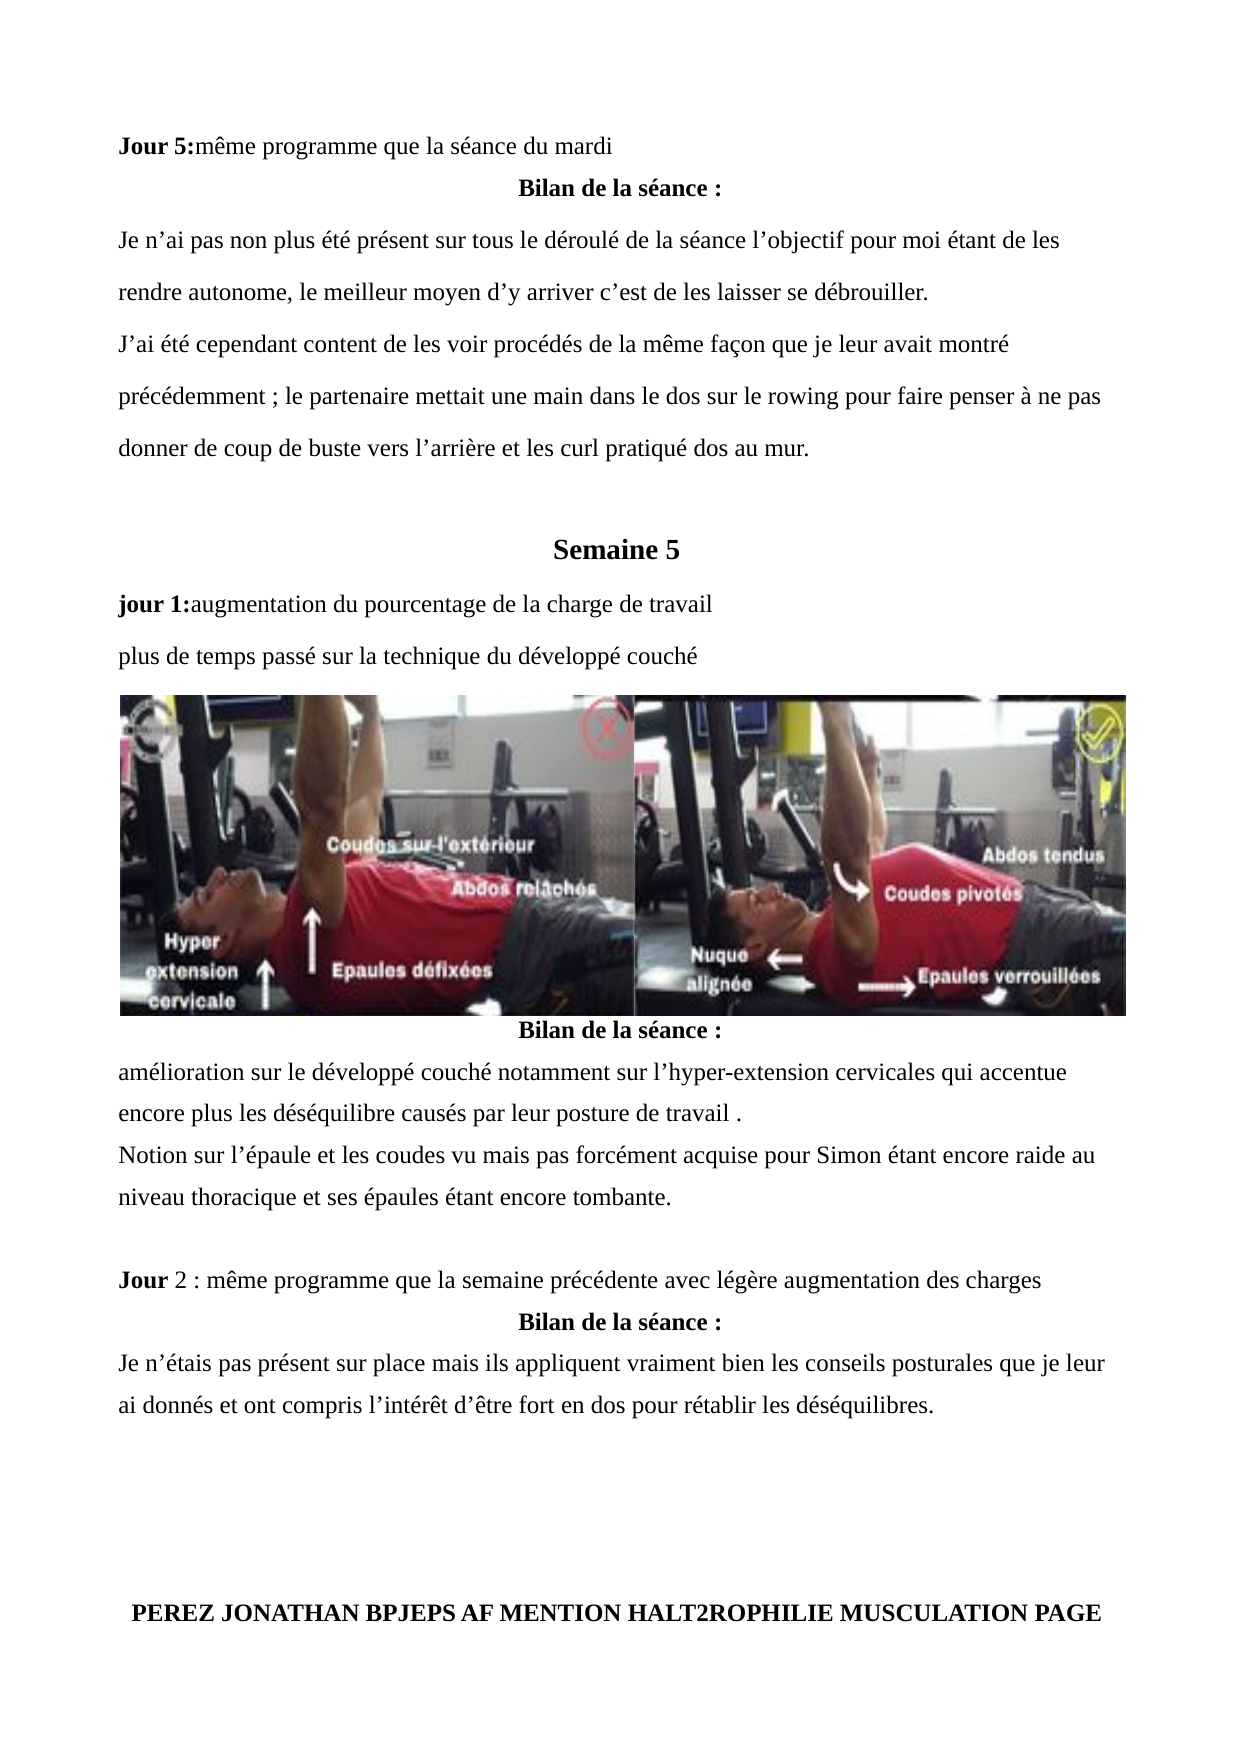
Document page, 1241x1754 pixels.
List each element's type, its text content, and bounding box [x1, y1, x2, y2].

text Jour 2 : même programme que la semaine précédente avec légère augmentation des charges [118, 1252, 1122, 1294]
text Jour 5:même programme que la séance du mardi [118, 118, 1122, 160]
text J’ai été cependant content de les voir procédés de la même façon que je leur avait montré précédemment ; le partenaire mettait une main dans le dos sur le rowing pour faire penser à ne pas donner de coup de buste vers l’arrière et les curl pratiqué dos au mur. [118, 306, 1122, 462]
text Bilan de la séance : [118, 670, 1122, 1044]
text Notion sur l’épaule et les coudes vu mais pas forcément acquise pour Simon étant encore raide au niveau thoracique et ses épaules étant encore tombante. [118, 1127, 1122, 1211]
text jour 1:augmentation du pourcentage de la charge de travail [118, 566, 1122, 618]
text amélioration sur le développé couché notamment sur l’hyper-extension cervicales qui accentue encore plus les déséquilibre causés par leur posture de travail . [118, 1044, 1122, 1127]
text Je n’ai pas non plus été présent sur tous le déroulé de la séance l’objectif pour moi étant de les rendre autonome, le meilleur moyen d’y arriver c’est de les laisser se débrouiller. [118, 201, 1122, 306]
text Bilan de la séance : [118, 1294, 1122, 1336]
text Bilan de la séance : [118, 160, 1122, 201]
text Semaine 5 [118, 514, 1122, 566]
picture [120, 695, 1126, 1016]
text plus de temps passé sur la technique du développé couché [118, 618, 1122, 670]
text PEREZ JONATHAN BPJEPS AF MENTION HALT2ROPHILIE MUSCULATION PAGE [118, 1586, 1122, 1627]
text Je n’étais pas présent sur place mais ils appliquent vraiment bien les conseils posturales que je leur ai donnés et ont compris l’intérêt d’être fort en dos pour rétablir les déséquilibres. [118, 1336, 1122, 1419]
